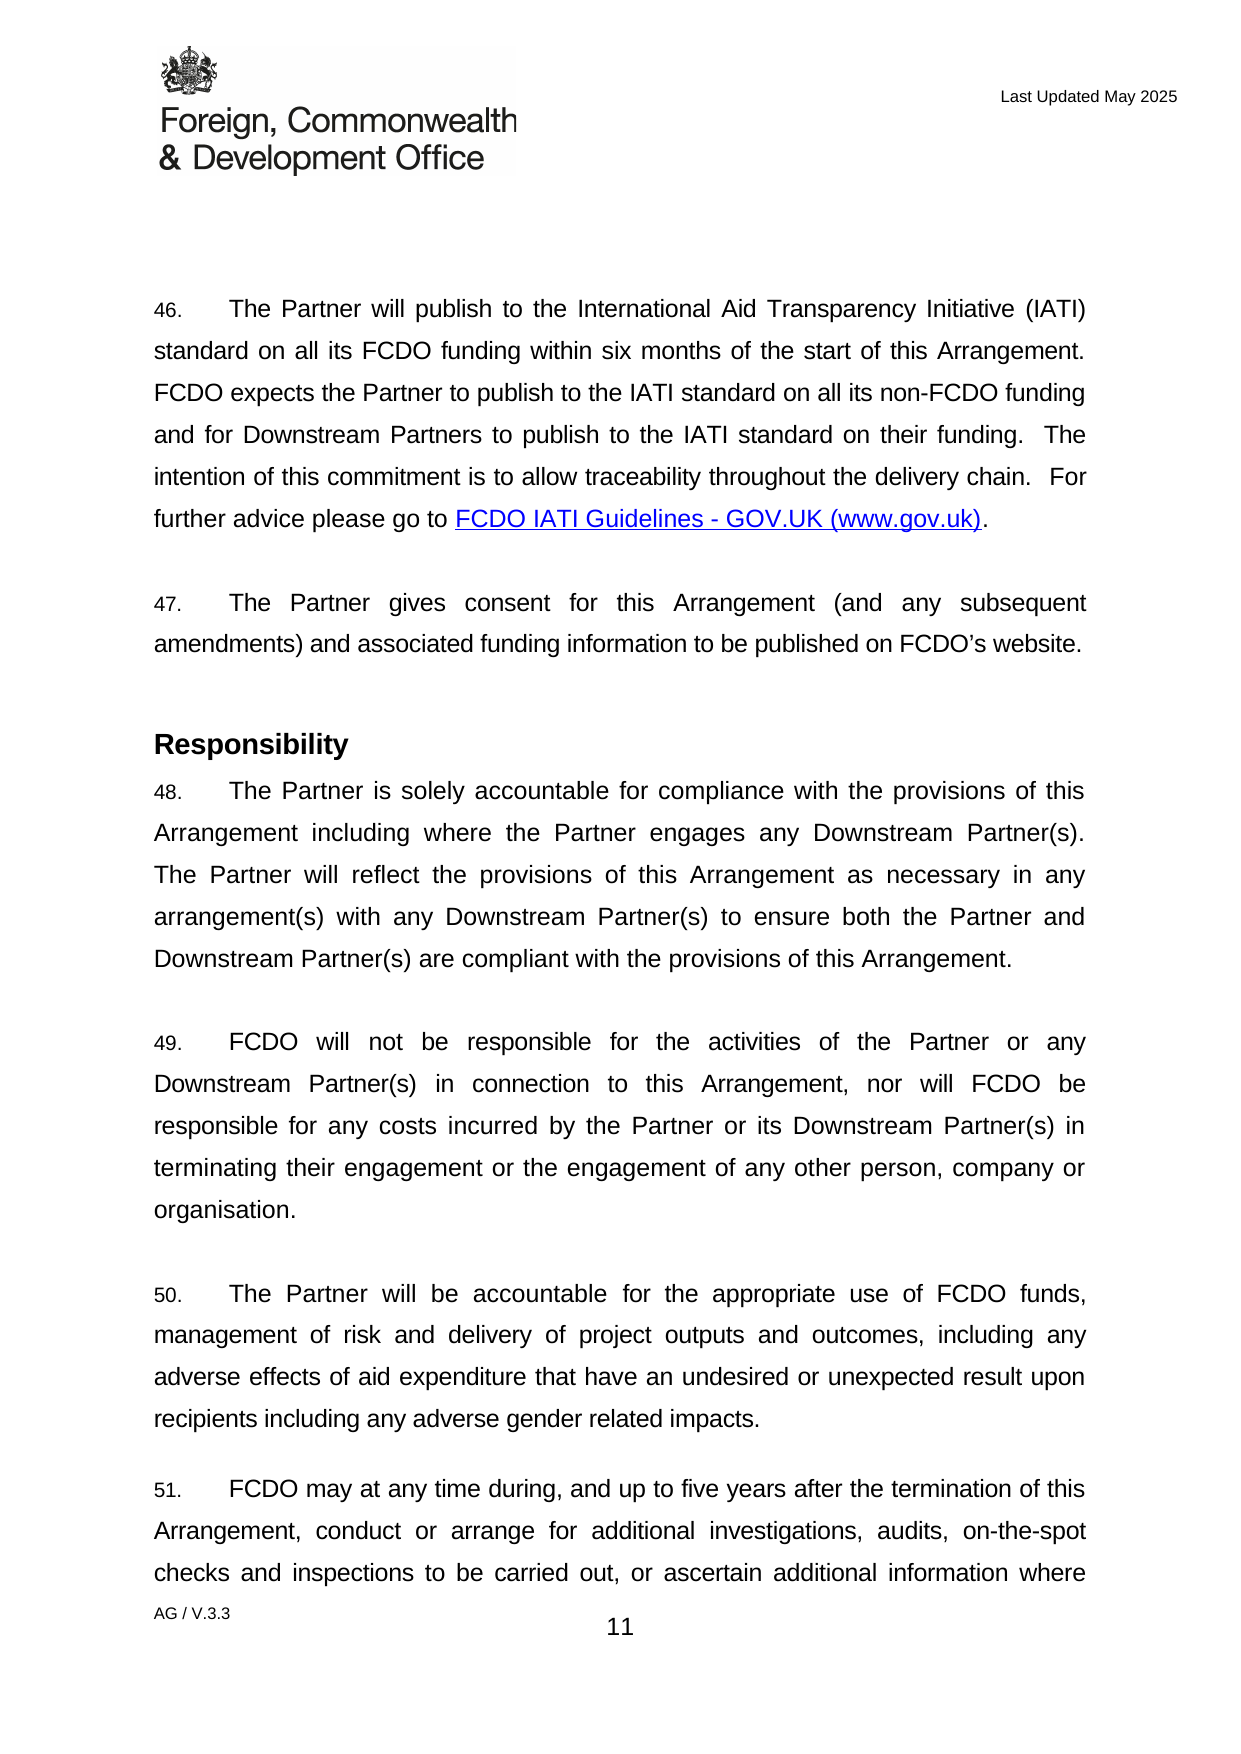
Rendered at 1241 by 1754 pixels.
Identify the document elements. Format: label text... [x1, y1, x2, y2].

picture [157, 46, 517, 176]
list FCDO may at any time during, and up to five years after the termination of this Arrangement, conduct or arrange for additional investigations, audits, on-the-spot checks and inspections to be carried out, or ascertain additional information where [153, 1475, 1087, 1587]
list FCDO will not be responsible for the activities of the Partner or any Downstream Partner(s) in connection to this Arrangement, nor will FCDO be responsible for any costs incurred by the Partner or its Downstream Partner(s) in terminating their engagement or the engagement of any other person, company or organisation. [153, 1028, 1087, 1224]
list The Partner will publish to the International Aid Transparency Initiative (IATI) standard on all its FCDO funding within six months of the start of this Arrangement. FCDO expects the Partner to publish to the IATI standard on all its non-FCDO funding and for Downstream Partners to publish to the IATI standard on their funding. The intention of this commitment is to allow traceability throughout the delivery chain. For further advice please go to FCDO IATI Guidelines - GOV.UK (www.gov.uk). [153, 295, 1087, 533]
list The Partner gives consent for this Arrangement (and any subsequent amendments) and associated funding information to be published on FCDO’s website. [153, 588, 1087, 658]
list The Partner will be accountable for the appropriate use of FCDO funds, management of risk and delivery of project outputs and outcomes, including any adverse effects of aid expenditure that have an undesired or unexpected result upon recipients including any adverse gender related impacts. [153, 1279, 1087, 1433]
list The Partner is solely accountable for compliance with the provisions of this Arrangement including where the Partner engages any Downstream Partner(s). The Partner will reflect the provisions of this Arrangement as necessary in any arrangement(s) with any Downstream Partner(s) to ensure both the Partner and Downstream Partner(s) are compliant with the provisions of this Arrangement. [153, 777, 1087, 972]
text Responsibility [153, 728, 1087, 761]
